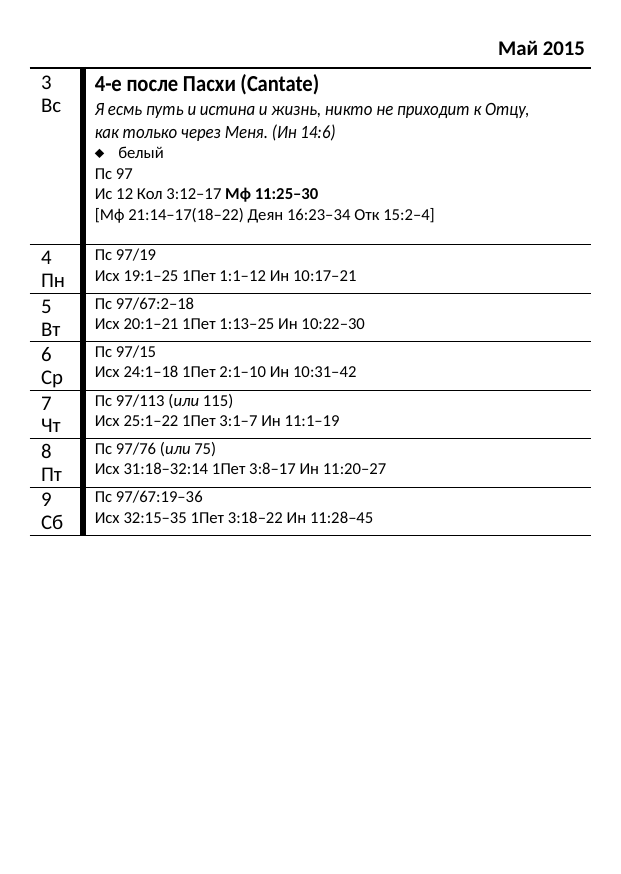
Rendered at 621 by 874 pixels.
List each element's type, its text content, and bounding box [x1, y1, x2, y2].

table_cell 6 Ср [30, 342, 80, 390]
table_cell Пс 97/67:19–36 Исх 32:15–35 1Пет 3:18–22 Ин 11:28–45 [86, 488, 591, 535]
table_cell Пс 97/76 (или 75) Исх 31:18–32:14 1Пет 3:8–17 Ин 11:20–27 [86, 439, 591, 487]
table_cell 7 Чт [30, 391, 80, 438]
table_cell Пс 97/67:2–18 Исх 20:1–21 1Пет 1:13–25 Ин 10:22–30 [86, 294, 591, 341]
table_cell Пс 97/113 (или 115) Исх 25:1–22 1Пет 3:1–7 Ин 11:1–19 [86, 391, 591, 438]
table_cell 4-е после Пасхи (Cantate) Я есмь путь и истина и жизнь, никто не приходит к Отцу, как только через Меня. (Ин 14:6) белый Пс 97 Ис 12 Кол 3:12–17 Мф 11:25–30 [Мф 21:14–17(18–22) Деян 16:23–34 Отк 15:2–4] [86, 69, 591, 244]
table_cell 5 Вт [30, 294, 80, 341]
table_cell 3 Вс [30, 69, 80, 244]
table_header Май 2015 [30, 30, 591, 67]
table_cell 9 Сб [30, 488, 80, 535]
table_cell 4 Пн [30, 245, 80, 293]
table_cell Пс 97/19 Исх 19:1–25 1Пет 1:1–12 Ин 10:17–21 [86, 245, 591, 293]
table_cell Пс 97/15 Исх 24:1–18 1Пет 2:1–10 Ин 10:31–42 [86, 342, 591, 390]
table_cell 8 Пт [30, 439, 80, 487]
